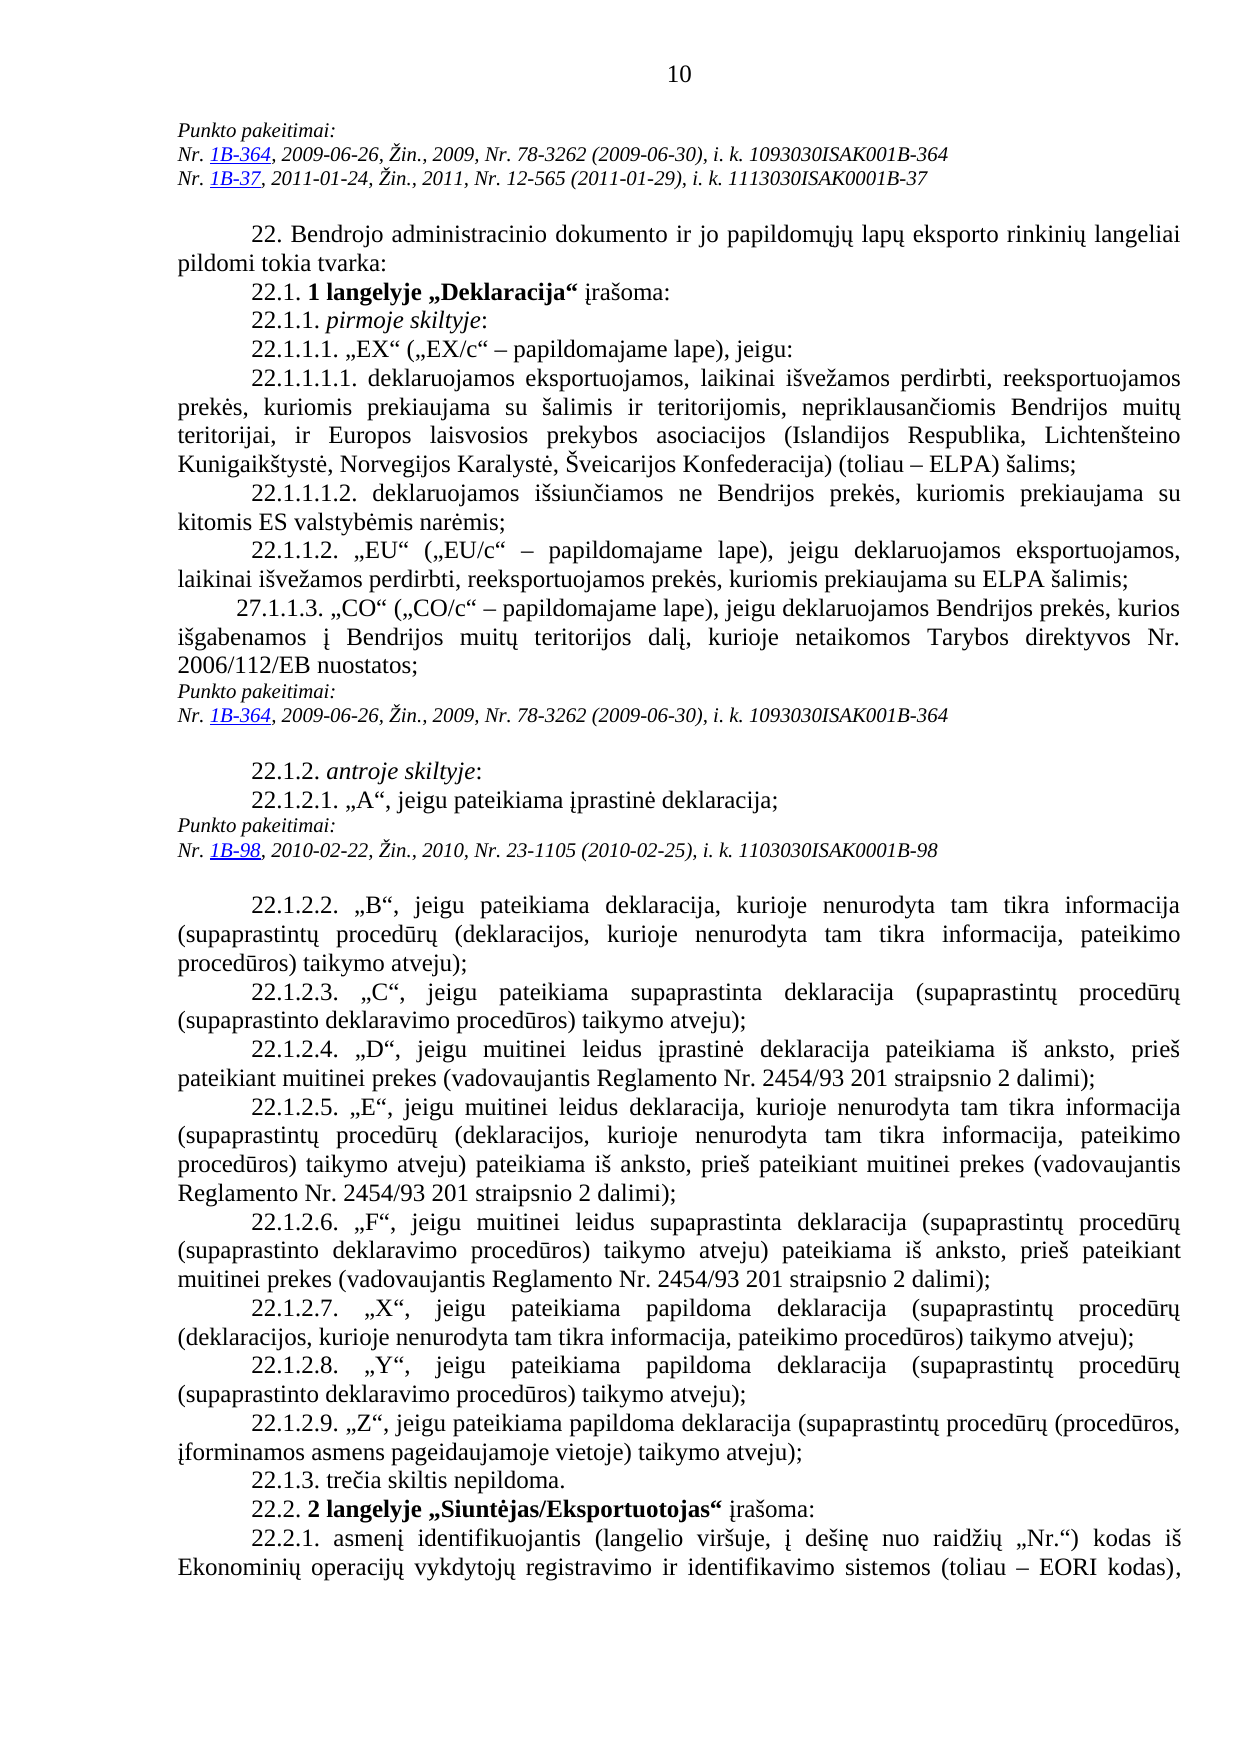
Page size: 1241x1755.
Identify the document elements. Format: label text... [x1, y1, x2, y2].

text 22. Bendrojo administracinio dokumento ir jo papildomųjų lapų eksporto rinkinių langeliai pildomi tokia tvarka: [177, 219, 1181, 277]
text 22.1.2.5. „E“, jeigu muitinei leidus deklaracija, kurioje nenurodyta tam tikra informacija (supaprastintų procedūrų (deklaracijos, kurioje nenurodyta tam tikra informacija, pateikimo procedūros) taikymo atveju) pateikiama iš anksto, prieš pateikiant muitinei prekes (vadovaujantis Reglamento Nr. 2454/93 201 straipsnio 2 dalimi); [177, 1092, 1181, 1207]
text Punkto pakeitimai: [177, 679, 1181, 703]
text 22.2.1. asmenį identifikuojantis (langelio viršuje, į dešinę nuo raidžių „Nr.“) kodas iš Ekonominių operacijų vykdytojų registravimo ir identifikavimo sistemos (toliau – EORI kodas), [177, 1523, 1181, 1580]
text Punkto pakeitimai: [177, 813, 1181, 837]
text 22.1.2. antroje skiltyje: [177, 756, 1181, 785]
text 22.1.2.6. „F“, jeigu muitinei leidus supaprastinta deklaracija (supaprastintų procedūrų (supaprastinto deklaravimo procedūros) taikymo atveju) pateikiama iš anksto, prieš pateikiant muitinei prekes (vadovaujantis Reglamento Nr. 2454/93 201 straipsnio 2 dalimi); [177, 1207, 1181, 1293]
text 27.1.1.3. „CO“ („CO/c“ – papildomajame lape), jeigu deklaruojamos Bendrijos prekės, kurios išgabenamos į Bendrijos muitų teritorijos dalį, kurioje netaikomos Tarybos direktyvos Nr. 2006/112/EB nuostatos; [177, 593, 1181, 679]
text 22.1.2.8. „Y“, jeigu pateikiama papildoma deklaracija (supaprastintų procedūrų (supaprastinto deklaravimo procedūros) taikymo atveju); [177, 1350, 1181, 1408]
text 22.2. 2 langelyje „Siuntėjas/Eksportuotojas“ įrašoma: [177, 1494, 1181, 1523]
text 22.1.2.4. „D“, jeigu muitinei leidus įprastinė deklaracija pateikiama iš anksto, prieš pateikiant muitinei prekes (vadovaujantis Reglamento Nr. 2454/93 201 straipsnio 2 dalimi); [177, 1034, 1181, 1092]
text Nr. 1B-364, 2009-06-26, Žin., 2009, Nr. 78-3262 (2009-06-30), i. k. 1093030ISAK001B-364 [177, 142, 1181, 166]
text 22.1.1. pirmoje skiltyje: [177, 305, 1181, 334]
text 22.1.1.1. „EX“ („EX/c“ – papildomajame lape), jeigu: [177, 334, 1181, 363]
text 22.1. 1 langelyje „Deklaracija“ įrašoma: [177, 277, 1181, 305]
text 22.1.3. trečia skiltis nepildoma. [177, 1465, 1181, 1494]
text Nr. 1B-364, 2009-06-26, Žin., 2009, Nr. 78-3262 (2009-06-30), i. k. 1093030ISAK001B-364 [177, 703, 1181, 727]
text 22.1.2.2. „B“, jeigu pateikiama deklaracija, kurioje nenurodyta tam tikra informacija (supaprastintų procedūrų (deklaracijos, kurioje nenurodyta tam tikra informacija, pateikimo procedūros) taikymo atveju); [177, 890, 1181, 977]
text 22.1.1.1.2. deklaruojamos išsiunčiamos ne Bendrijos prekės, kuriomis prekiaujama su kitomis ES valstybėmis narėmis; [177, 478, 1181, 535]
text Punkto pakeitimai: [177, 118, 1181, 142]
text 22.1.2.1. „A“, jeigu pateikiama įprastinė deklaracija; [177, 785, 1181, 813]
text Nr. 1B-37, 2011-01-24, Žin., 2011, Nr. 12-565 (2011-01-29), i. k. 1113030ISAK0001B-37 [177, 166, 1181, 190]
text 22.1.2.9. „Z“, jeigu pateikiama papildoma deklaracija (supaprastintų procedūrų (procedūros, įforminamos asmens pageidaujamoje vietoje) taikymo atveju); [177, 1408, 1181, 1465]
text 22.1.1.1.1. deklaruojamos eksportuojamos, laikinai išvežamos perdirbti, reeksportuojamos prekės, kuriomis prekiaujama su šalimis ir teritorijomis, nepriklausančiomis Bendrijos muitų teritorijai, ir Europos laisvosios prekybos asociacijos (Islandijos Respublika, Lichtenšteino Kunigaikštystė, Norvegijos Karalystė, Šveicarijos Konfederacija) (toliau – ELPA) šalims; [177, 363, 1181, 478]
text Nr. 1B-98, 2010-02-22, Žin., 2010, Nr. 23-1105 (2010-02-25), i. k. 1103030ISAK0001B-98 [177, 837, 1181, 862]
text 22.1.2.3. „C“, jeigu pateikiama supaprastinta deklaracija (supaprastintų procedūrų (supaprastinto deklaravimo procedūros) taikymo atveju); [177, 977, 1181, 1034]
text 22.1.1.2. „EU“ („EU/c“ – papildomajame lape), jeigu deklaruojamos eksportuojamos, laikinai išvežamos perdirbti, reeksportuojamos prekės, kuriomis prekiaujama su ELPA šalimis; [177, 535, 1181, 593]
text 22.1.2.7. „X“, jeigu pateikiama papildoma deklaracija (supaprastintų procedūrų (deklaracijos, kurioje nenurodyta tam tikra informacija, pateikimo procedūros) taikymo atveju); [177, 1293, 1181, 1350]
